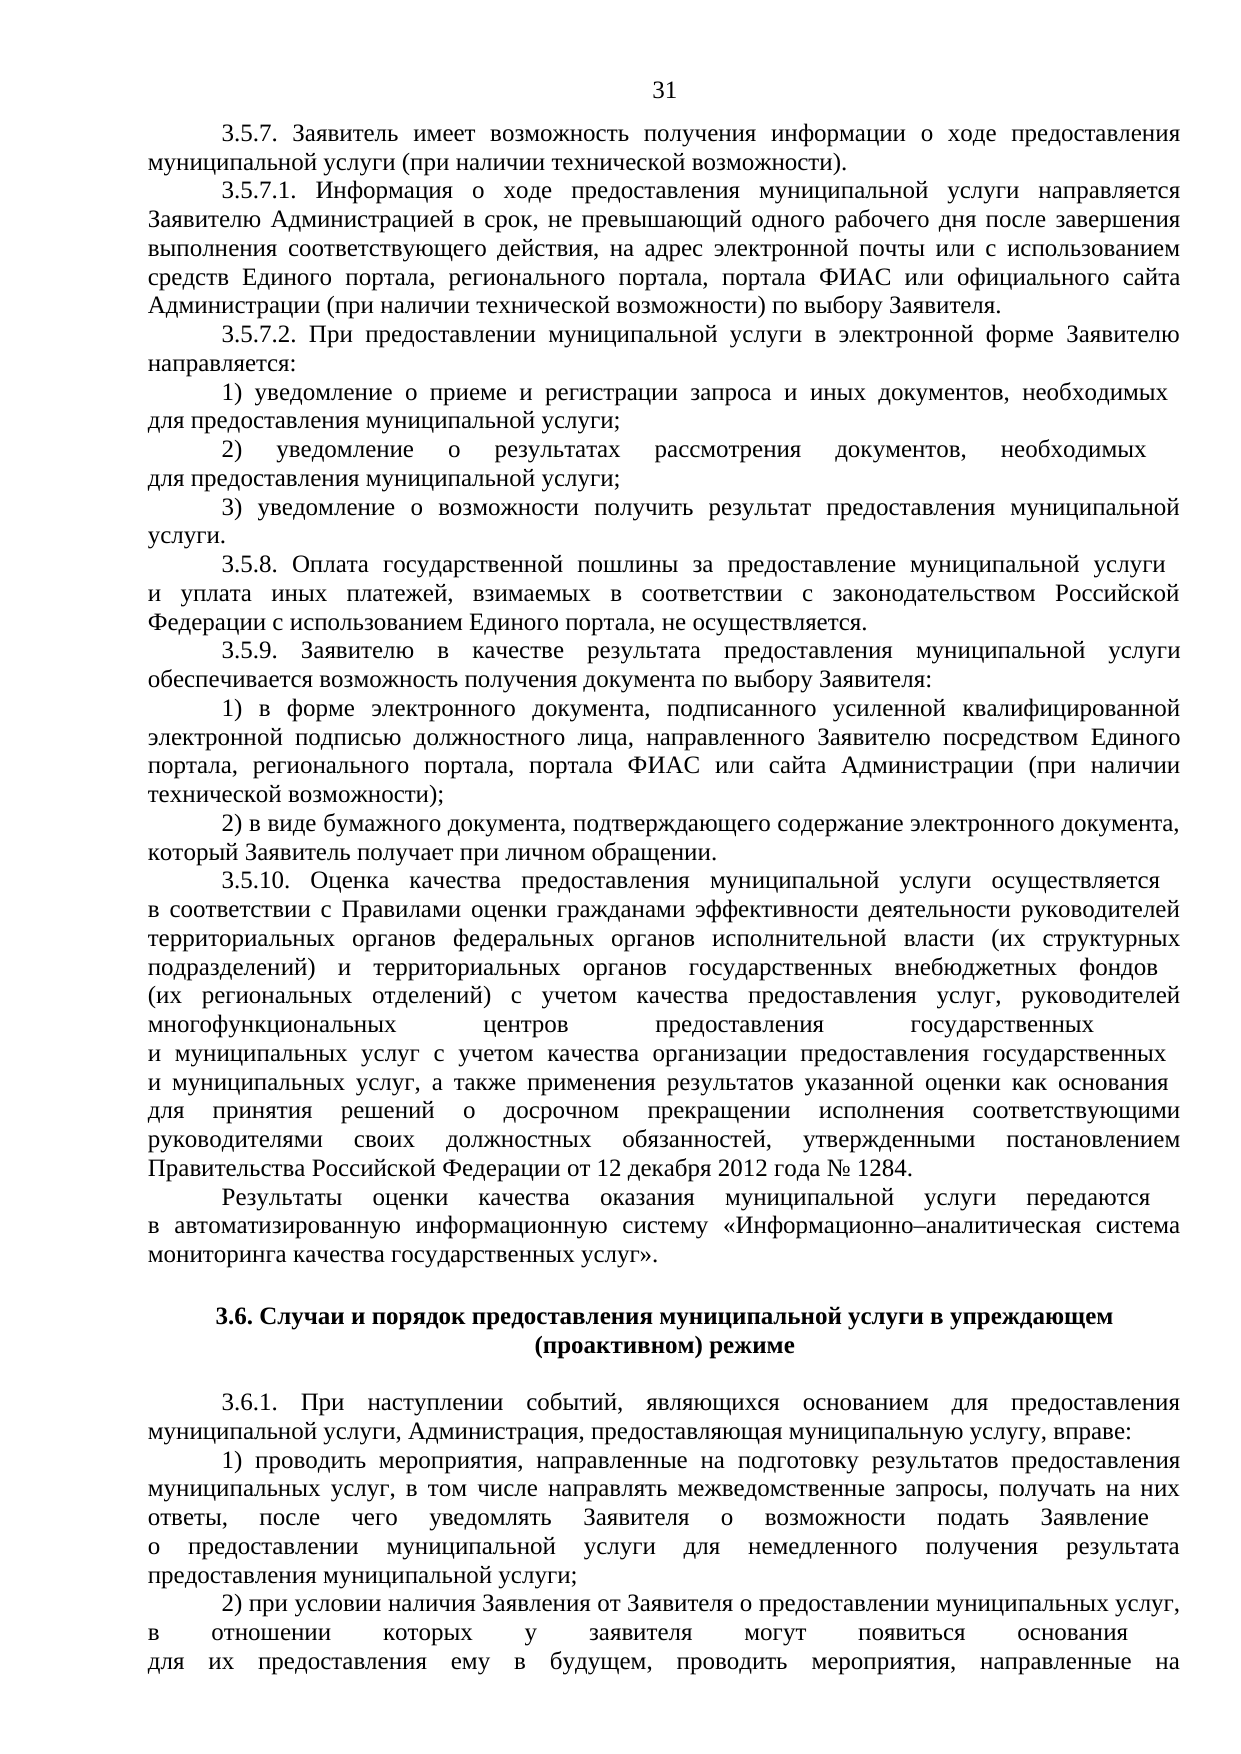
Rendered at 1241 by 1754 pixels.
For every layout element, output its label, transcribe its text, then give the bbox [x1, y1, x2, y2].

text 3.5.7.2. При предоставлении муниципальной услуги в электронной форме Заявителю направляется: [148, 319, 1181, 377]
text 2) в виде бумажного документа, подтверждающего содержание электронного документа, который Заявитель получает при личном обращении. [148, 808, 1181, 866]
text 1) уведомление о приеме и регистрации запроса и иных документов, необходимых для предоставления муниципальной услуги; [148, 377, 1181, 434]
text 3.5.8. Оплата государственной пошлины за предоставление муниципальной услуги и уплата иных платежей, взимаемых в соответствии с законодательством Российской Федерации с использованием Единого портала, не осуществляется. [148, 549, 1181, 636]
text 3.5.10. Оценка качества предоставления муниципальной услуги осуществляется в соответствии с Правилами оценки гражданами эффективности деятельности руководителей территориальных органов федеральных органов исполнительной власти (их структурных подразделений) и территориальных органов государственных внебюджетных фондов (их региональных отделений) с учетом качества предоставления услуг, руководителей многофункциональных центров предоставления государственных и муниципальных услуг с учетом качества организации предоставления государственных и муниципальных услуг, а также применения результатов указанной оценки как основания для принятия решений о досрочном прекращении исполнения соответствующими руководителями своих должностных обязанностей, утвержденными постановлением Правительства Российской Федерации от 12 декабря 2012 года № 1284. [148, 866, 1181, 1182]
text 1) проводить мероприятия, направленные на подготовку результатов предоставления муниципальных услуг, в том числе направлять межведомственные запросы, получать на них ответы, после чего уведомлять Заявителя о возможности подать Заявление о предоставлении муниципальной услуги для немедленного получения результата предоставления муниципальной услуги; [148, 1445, 1181, 1588]
text 3) уведомление о возможности получить результат предоставления муниципальной услуги. [148, 492, 1181, 549]
text Результаты оценки качества оказания муниципальной услуги передаются в автоматизированную информационную систему «Информационно–аналитическая система мониторинга качества государственных услуг». [148, 1182, 1181, 1268]
text 3.5.7.1. Информация о ходе предоставления муниципальной услуги направляется Заявителю Администрацией в срок, не превышающий одного рабочего дня после завершения выполнения соответствующего действия, на адрес электронной почты или с использованием средств Единого портала, регионального портала, портала ФИАС или официального сайта Администрации (при наличии технической возможности) по выбору Заявителя. [148, 176, 1181, 319]
text 3.5.7. Заявитель имеет возможность получения информации о ходе предоставления муниципальной услуги (при наличии технической возможности). [148, 118, 1181, 176]
text 2) при условии наличия Заявления от Заявителя о предоставлении муниципальных услуг, в отношении которых у заявителя могут появиться основания для их предоставления ему в будущем, проводить мероприятия, направленные на [148, 1588, 1181, 1675]
text 2) уведомление о результатах рассмотрения документов, необходимых для предоставления муниципальной услуги; [148, 434, 1181, 492]
text 1) в форме электронного документа, подписанного усиленной квалифицированной электронной подписью должностного лица, направленного Заявителю посредством Единого портала, регионального портала, портала ФИАС или сайта Администрации (при наличии технической возможности); [148, 693, 1181, 808]
subtitle 3.6. Случаи и порядок предоставления муниципальной услуги в упреждающем (проактивном) режиме [148, 1301, 1181, 1358]
text 3.6.1. При наступлении событий, являющихся основанием для предоставления муниципальной услуги, Администрация, предоставляющая муниципальную услугу, вправе: [148, 1387, 1181, 1445]
text 3.5.9. Заявителю в качестве результата предоставления муниципальной услуги обеспечивается возможность получения документа по выбору Заявителя: [148, 636, 1181, 693]
